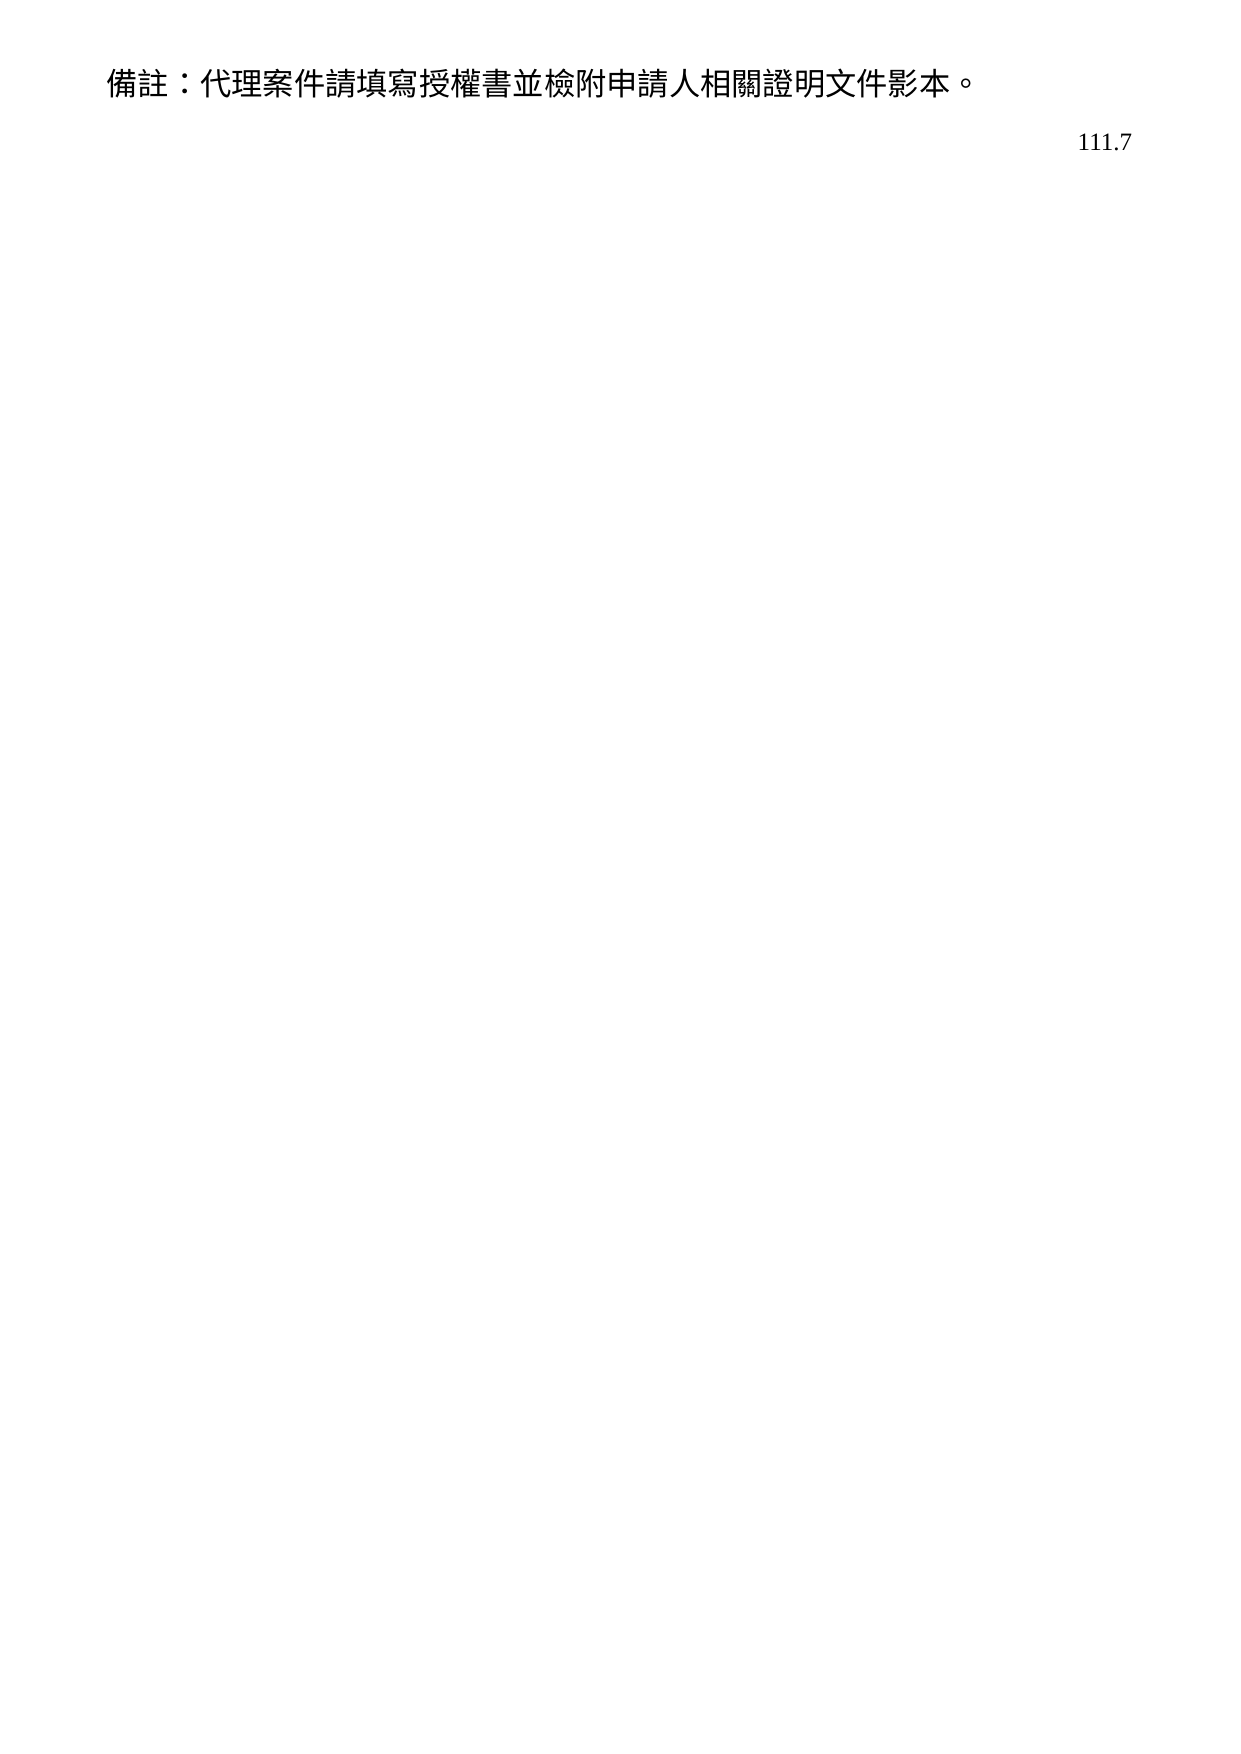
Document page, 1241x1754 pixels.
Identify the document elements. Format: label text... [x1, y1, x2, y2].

text 備註：代理案件請填寫授權書並檢附申請人相關證明文件影本。 [106, 59, 1134, 104]
